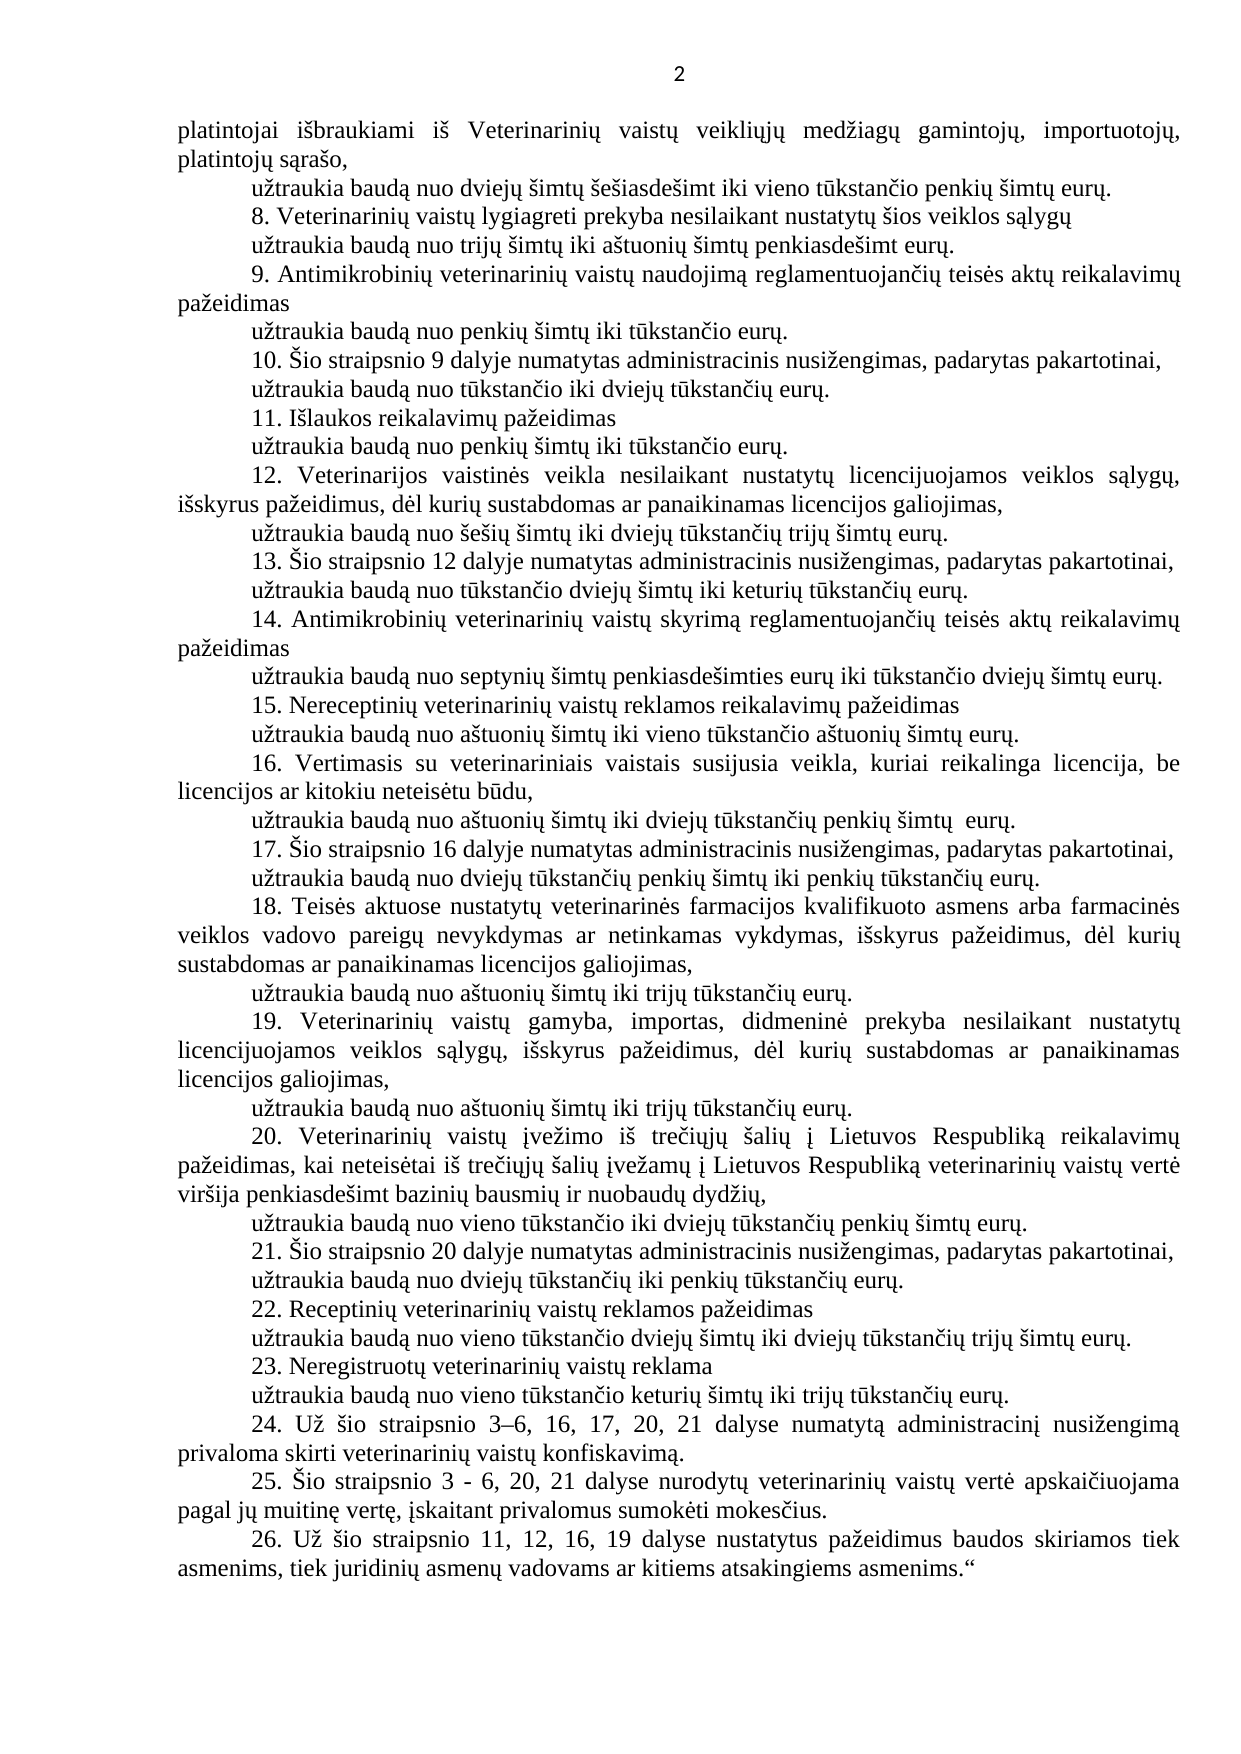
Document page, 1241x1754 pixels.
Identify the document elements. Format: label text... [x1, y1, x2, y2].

text užtraukia baudą nuo vieno tūkstančio keturių šimtų iki trijų tūkstančių eurų. [177, 1380, 1181, 1409]
text užtraukia baudą nuo tūkstančio dviejų šimtų iki keturių tūkstančių eurų. [177, 575, 1181, 604]
text 11. Išlaukos reikalavimų pažeidimas [177, 403, 1181, 431]
text užtraukia baudą nuo vieno tūkstančio iki dviejų tūkstančių penkių šimtų eurų. [177, 1208, 1181, 1236]
text užtraukia baudą nuo dviejų tūkstančių penkių šimtų iki penkių tūkstančių eurų. [177, 863, 1181, 891]
text platintojai išbraukiami iš Veterinarinių vaistų veikliųjų medžiagų gamintojų, importuotojų, platintojų sąrašo, [177, 115, 1181, 173]
text 21. Šio straipsnio 20 dalyje numatytas administracinis nusižengimas, padarytas pakartotinai, [177, 1236, 1181, 1265]
text 20. Veterinarinių vaistų įvežimo iš trečiųjų šalių į Lietuvos Respubliką reikalavimų pažeidimas, kai neteisėtai iš trečiųjų šalių įvežamų į Lietuvos Respubliką veterinarinių vaistų vertė viršija penkiasdešimt bazinių bausmių ir nuobaudų dydžių, [177, 1121, 1181, 1208]
text 26. Už šio straipsnio 11, 12, 16, 19 dalyse nustatytus pažeidimus baudos skiriamos tiek asmenims, tiek juridinių asmenų vadovams ar kitiems atsakingiems asmenims.“ [177, 1524, 1181, 1581]
text 9. Antimikrobinių veterinarinių vaistų naudojimą reglamentuojančių teisės aktų reikalavimų pažeidimas [177, 259, 1181, 316]
text 24. Už šio straipsnio 3–6, 16, 17, 20, 21 dalyse numatytą administracinį nusižengimą privaloma skirti veterinarinių vaistų konfiskavimą. [177, 1409, 1181, 1466]
text užtraukia baudą nuo vieno tūkstančio dviejų šimtų iki dviejų tūkstančių trijų šimtų eurų. [177, 1323, 1181, 1351]
text 8. Veterinarinių vaistų lygiagreti prekyba nesilaikant nustatytų šios veiklos sąlygų [177, 201, 1181, 230]
text užtraukia baudą nuo tūkstančio iki dviejų tūkstančių eurų. [177, 374, 1181, 403]
text užtraukia baudą nuo aštuonių šimtų iki dviejų tūkstančių penkių šimtų eurų. [177, 805, 1181, 834]
text užtraukia baudą nuo šešių šimtų iki dviejų tūkstančių trijų šimtų eurų. [177, 518, 1181, 546]
text 25. Šio straipsnio 3 - 6, 20, 21 dalyse nurodytų veterinarinių vaistų vertė apskaičiuojama pagal jų muitinę vertę, įskaitant privalomus sumokėti mokesčius. [177, 1466, 1181, 1524]
text užtraukia baudą nuo septynių šimtų penkiasdešimties eurų iki tūkstančio dviejų šimtų eurų. [177, 661, 1181, 690]
text užtraukia baudą nuo dviejų tūkstančių iki penkių tūkstančių eurų. [177, 1265, 1181, 1294]
text užtraukia baudą nuo aštuonių šimtų iki vieno tūkstančio aštuonių šimtų eurų. [177, 719, 1181, 748]
text 17. Šio straipsnio 16 dalyje numatytas administracinis nusižengimas, padarytas pakartotinai, [177, 834, 1181, 863]
text 22. Receptinių veterinarinių vaistų reklamos pažeidimas [177, 1294, 1181, 1323]
text 16. Vertimasis su veterinariniais vaistais susijusia veikla, kuriai reikalinga licencija, be licencijos ar kitokiu neteisėtu būdu, [177, 748, 1181, 805]
text 15. Nereceptinių veterinarinių vaistų reklamos reikalavimų pažeidimas [177, 690, 1181, 719]
text 19. Veterinarinių vaistų gamyba, importas, didmeninė prekyba nesilaikant nustatytų licencijuojamos veiklos sąlygų, išskyrus pažeidimus, dėl kurių sustabdomas ar panaikinamas licencijos galiojimas, [177, 1006, 1181, 1093]
text 12. Veterinarijos vaistinės veikla nesilaikant nustatytų licencijuojamos veiklos sąlygų, išskyrus pažeidimus, dėl kurių sustabdomas ar panaikinamas licencijos galiojimas, [177, 460, 1181, 518]
text 13. Šio straipsnio 12 dalyje numatytas administracinis nusižengimas, padarytas pakartotinai, [177, 546, 1181, 575]
text 14. Antimikrobinių veterinarinių vaistų skyrimą reglamentuojančių teisės aktų reikalavimų pažeidimas [177, 604, 1181, 661]
text užtraukia baudą nuo penkių šimtų iki tūkstančio eurų. [177, 431, 1181, 460]
text užtraukia baudą nuo aštuonių šimtų iki trijų tūkstančių eurų. [177, 978, 1181, 1006]
text užtraukia baudą nuo aštuonių šimtų iki trijų tūkstančių eurų. [177, 1093, 1181, 1121]
text 23. Neregistruotų veterinarinių vaistų reklama [177, 1351, 1181, 1380]
text 10. Šio straipsnio 9 dalyje numatytas administracinis nusižengimas, padarytas pakartotinai, [177, 345, 1181, 374]
text 18. Teisės aktuose nustatytų veterinarinės farmacijos kvalifikuoto asmens arba farmacinės veiklos vadovo pareigų nevykdymas ar netinkamas vykdymas, išskyrus pažeidimus, dėl kurių sustabdomas ar panaikinamas licencijos galiojimas, [177, 891, 1181, 978]
text užtraukia baudą nuo dviejų šimtų šešiasdešimt iki vieno tūkstančio penkių šimtų eurų. [177, 173, 1181, 201]
text užtraukia baudą nuo penkių šimtų iki tūkstančio eurų. [177, 316, 1181, 345]
text užtraukia baudą nuo trijų šimtų iki aštuonių šimtų penkiasdešimt eurų. [177, 230, 1181, 259]
